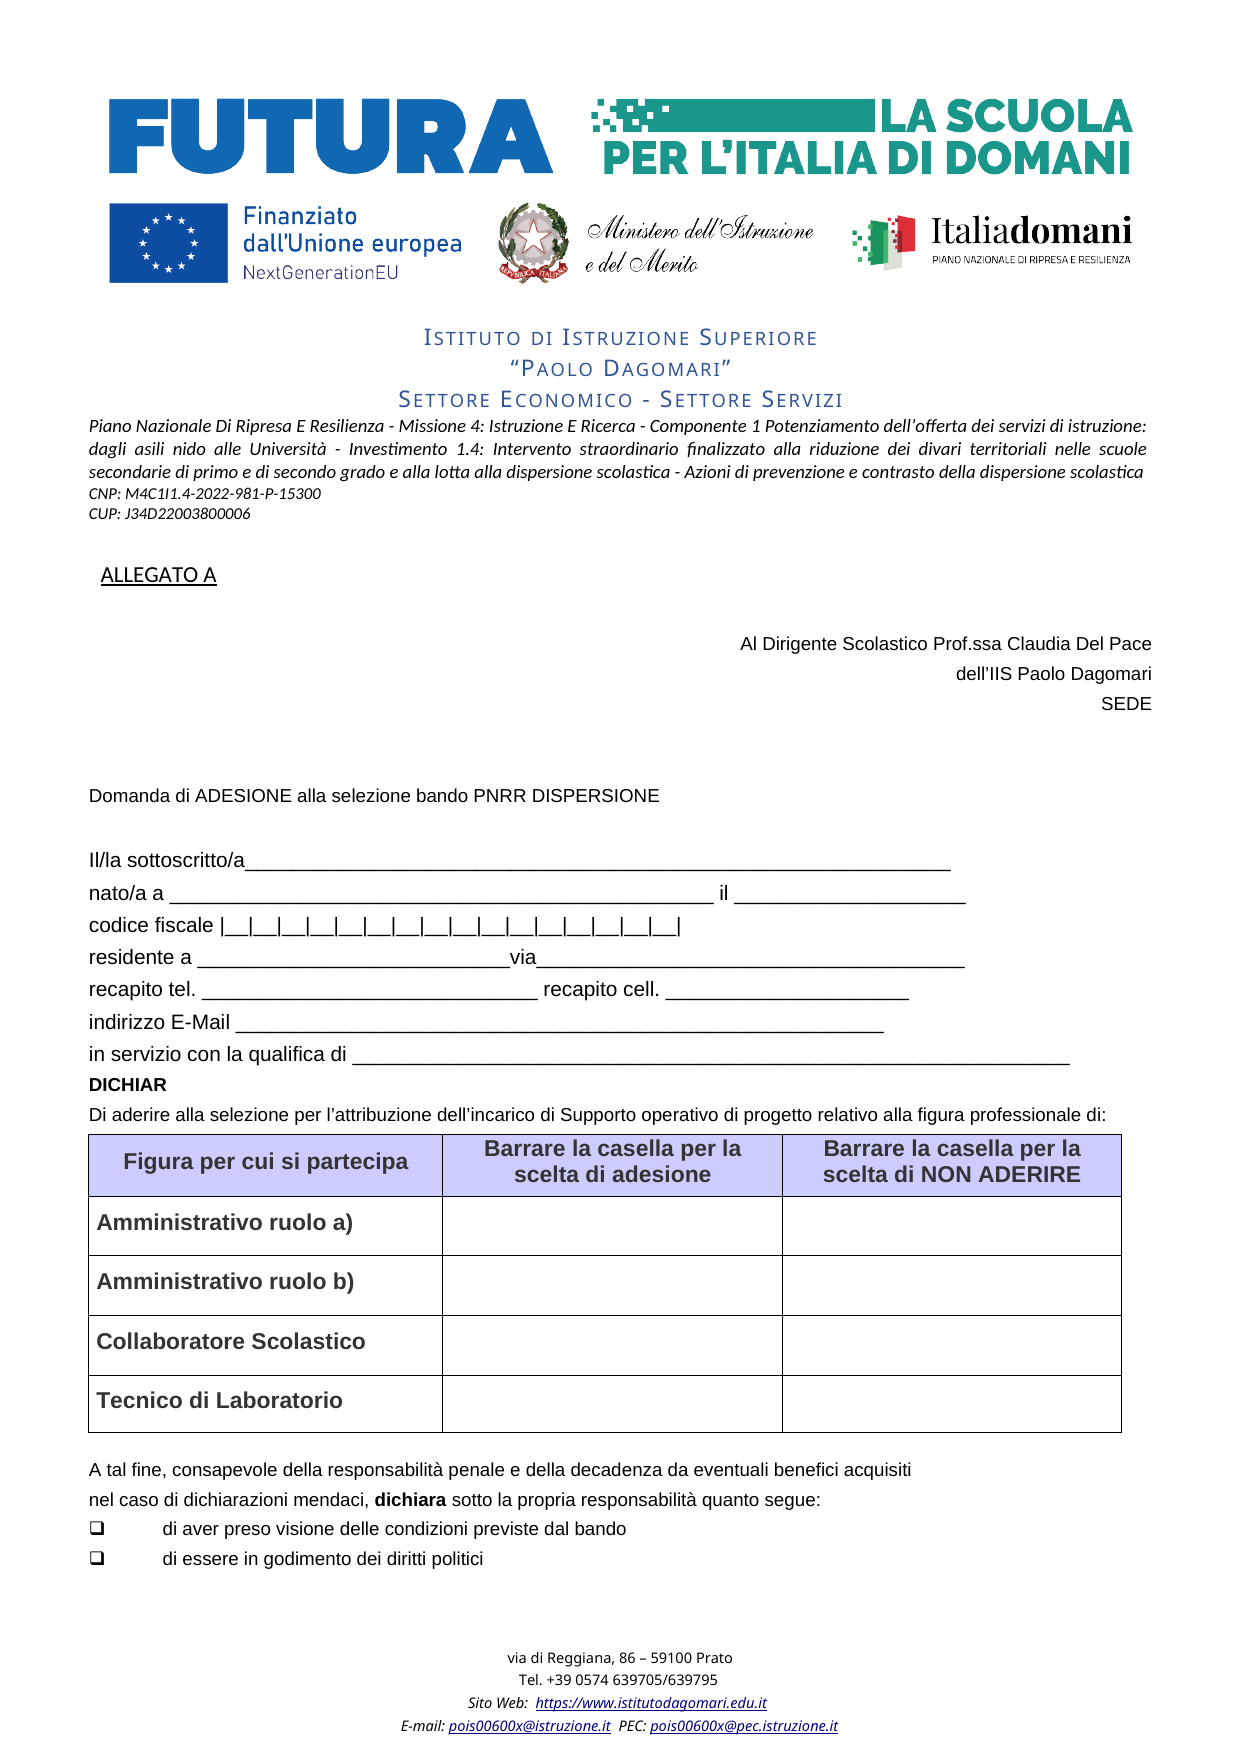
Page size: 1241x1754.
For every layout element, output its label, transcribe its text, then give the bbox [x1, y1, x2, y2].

text codice fiscale |__|__|__|__|__|__|__|__|__|__|__|__|__|__|__|__| [89, 913, 1152, 937]
table_cell Tecnico di Laboratorio [89, 1376, 442, 1432]
table_cell [443, 1197, 782, 1255]
text A tal fine, consapevole della responsabilità penale e della decadenza da eventuali benefici acquisiti [89, 1458, 1152, 1480]
table_cell [443, 1376, 782, 1432]
text residente a ___________________________via_____________________________________ [89, 945, 1152, 969]
table_header Barrare la casella per la scelta di NON ADERIRE [783, 1135, 1121, 1196]
table_header Barrare la casella per la scelta di adesione [443, 1135, 782, 1196]
text dell’IIS Paolo Dagomari [739, 662, 1152, 684]
table_cell Amministrativo ruolo a) [89, 1197, 442, 1255]
list di aver preso visione delle condizioni previste dal bando [89, 1518, 1152, 1540]
text indirizzo E-Mail ________________________________________________________ [89, 1009, 1152, 1033]
text DICHIAR [89, 1074, 1152, 1096]
text ALLEGATO A [100, 560, 1152, 588]
table_cell [783, 1316, 1121, 1374]
text nel caso di dichiarazioni mendaci, dichiara sotto la propria responsabilità quanto segue: [89, 1488, 1152, 1510]
text nato/a a _______________________________________________ il ____________________ [89, 880, 1152, 904]
text Il/la sottoscritto/a_____________________________________________________________ [89, 848, 1152, 872]
table_cell [443, 1256, 782, 1315]
table_cell [443, 1316, 782, 1374]
table_cell [783, 1376, 1121, 1432]
text Al Dirigente Scolastico Prof.ssa Claudia Del Pace [738, 633, 1152, 654]
table_cell Collaboratore Scolastico [89, 1316, 442, 1374]
text in servizio con la qualifica di ______________________________________________________________ [89, 1042, 1152, 1066]
text SEDE [739, 692, 1152, 714]
text Domanda di ADESIONE alla selezione bando PNRR DISPERSIONE [89, 784, 1152, 806]
table_header Figura per cui si partecipa [89, 1135, 442, 1196]
table_cell Amministrativo ruolo b) [89, 1256, 442, 1315]
table_cell [783, 1256, 1121, 1315]
list di essere in godimento dei diritti politici [89, 1548, 1152, 1570]
text recapito tel. _____________________________ recapito cell. _____________________ [89, 977, 1152, 1001]
text Di aderire alla selezione per l’attribuzione dell’incarico di Supporto operativo di progetto relativo alla figura professionale di: [89, 1104, 1152, 1126]
table_cell [783, 1197, 1121, 1255]
